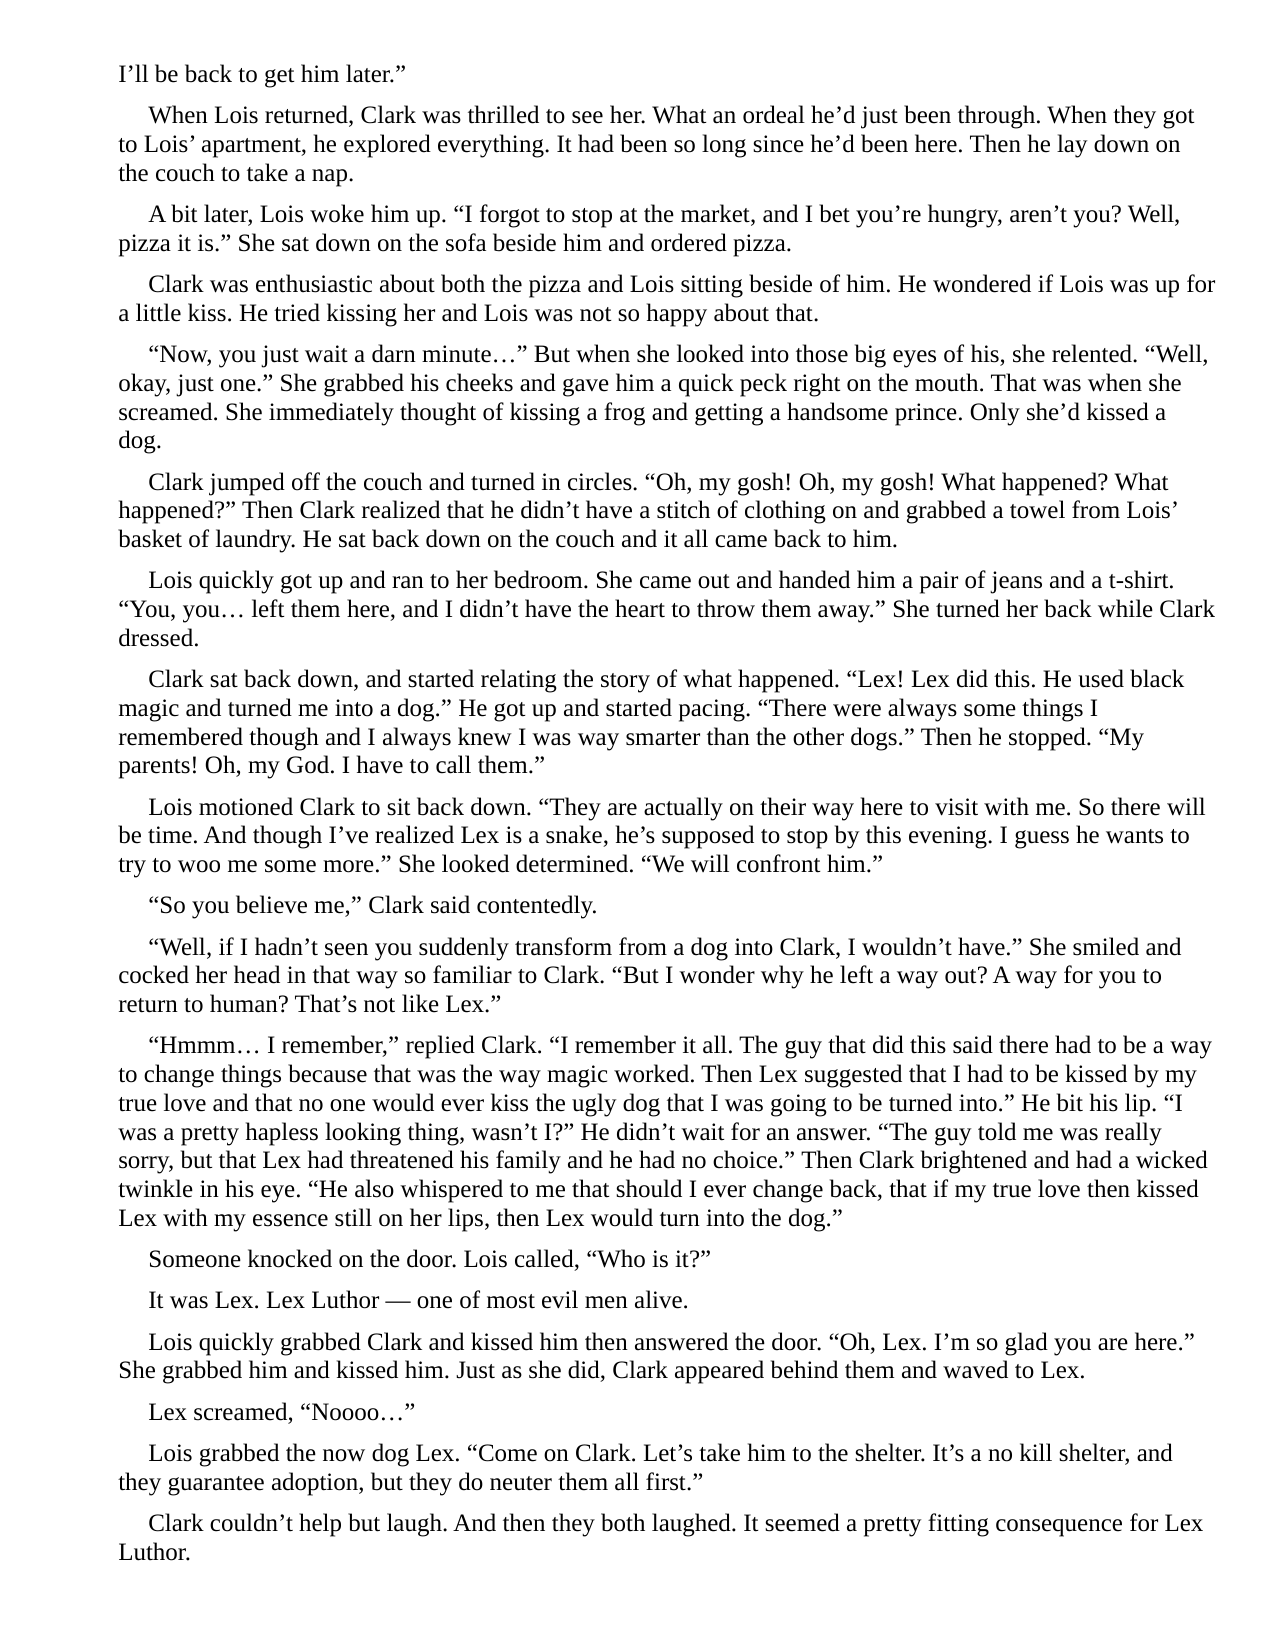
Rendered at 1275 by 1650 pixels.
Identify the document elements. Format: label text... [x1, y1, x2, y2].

text Someone knocked on the door. Lois called, “Who is it?” [118, 1244, 1216, 1273]
text “Hmmm… I remember,” replied Clark. “I remember it all. The guy that did this said there had to be a way to change things because that was the way magic worked. Then Lex suggested that I had to be kissed by my true love and that no one would ever kiss the ugly dog that I was going to be turned into.” He bit his lip. “I was a pretty hapless looking thing, wasn’t I?” He didn’t wait for an answer. “The guy told me was really sorry, but that Lex had threatened his family and he had no choice.” Then Clark brightened and had a wicked twinkle in his eye. “He also whispered to me that should I ever change back, that if my true love then kissed Lex with my essence still on her lips, then Lex would turn into the dog.” [118, 1030, 1216, 1232]
text Lois quickly grabbed Clark and kissed him then answered the door. “Oh, Lex. I’m so glad you are here.” She grabbed him and kissed him. Just as she did, Clark appeared behind them and waved to Lex. [118, 1327, 1216, 1384]
text Lois grabbed the now dog Lex. “Come on Clark. Let’s take him to the shelter. It’s a no kill shelter, and they guarantee adoption, but they do neuter them all first.” [118, 1438, 1216, 1495]
text A bit later, Lois woke him up. “I forgot to stop at the market, and I bet you’re hungry, aren’t you? Well, pizza it is.” She sat down on the sofa beside him and ordered pizza. [118, 199, 1216, 257]
text “Now, you just wait a darn minute…” But when she looked into those big eyes of his, she relented. “Well, okay, just one.” She grabbed his cheeks and gave him a quick peck right on the mouth. That was when she screamed. She immediately thought of kissing a frog and getting a handsome prince. Only she’d kissed a dog. [118, 339, 1216, 454]
text Lex screamed, “Noooo…” [118, 1397, 1216, 1425]
text “So you believe me,” Clark said contentedly. [118, 890, 1216, 919]
text Clark couldn’t help but laugh. And then they both laughed. It seemed a pretty fitting consequence for Lex Luthor. [118, 1508, 1216, 1565]
text Clark jumped off the couch and turned in circles. “Oh, my gosh! Oh, my gosh! What happened? What happened?” Then Clark realized that he didn’t have a stitch of clothing on and grabbed a towel from Lois’ basket of laundry. He sat back down on the couch and it all came back to him. [118, 467, 1216, 553]
text I’ll be back to get him later.” [118, 59, 1216, 88]
text It was Lex. Lex Luthor — one of most evil men alive. [118, 1285, 1216, 1314]
text Lois quickly got up and ran to her bedroom. She came out and handed him a pair of jeans and a t-shirt. “You, you… left them here, and I didn’t have the heart to throw them away.” She turned her back while Clark dressed. [118, 565, 1216, 652]
text When Lois returned, Clark was thrilled to see her. What an ordeal he’d just been through. When they got to Lois’ apartment, he explored everything. It had been so long since he’d been here. Then he lay down on the couch to take a nap. [118, 100, 1216, 187]
text Clark sat back down, and started relating the story of what happened. “Lex! Lex did this. He used black magic and turned me into a dog.” He got up and started pacing. “There were always some things I remembered though and I always knew I was way smarter than the other dogs.” Then he stopped. “My parents! Oh, my God. I have to call them.” [118, 664, 1216, 779]
text Clark was enthusiastic about both the pizza and Lois sitting beside of him. He wondered if Lois was up for a little kiss. He tried kissing her and Lois was not so happy about that. [118, 269, 1216, 327]
text Lois motioned Clark to sit back down. “They are actually on their way here to visit with me. So there will be time. And though I’ve realized Lex is a snake, he’s supposed to stop by this evening. I guess he wants to try to woo me some more.” She looked determined. “We will confront him.” [118, 792, 1216, 878]
text “Well, if I hadn’t seen you suddenly transform from a dog into Clark, I wouldn’t have.” She smiled and cocked her head in that way so familiar to Clark. “But I wonder why he left a way out? A way for you to return to human? That’s not like Lex.” [118, 932, 1216, 1018]
